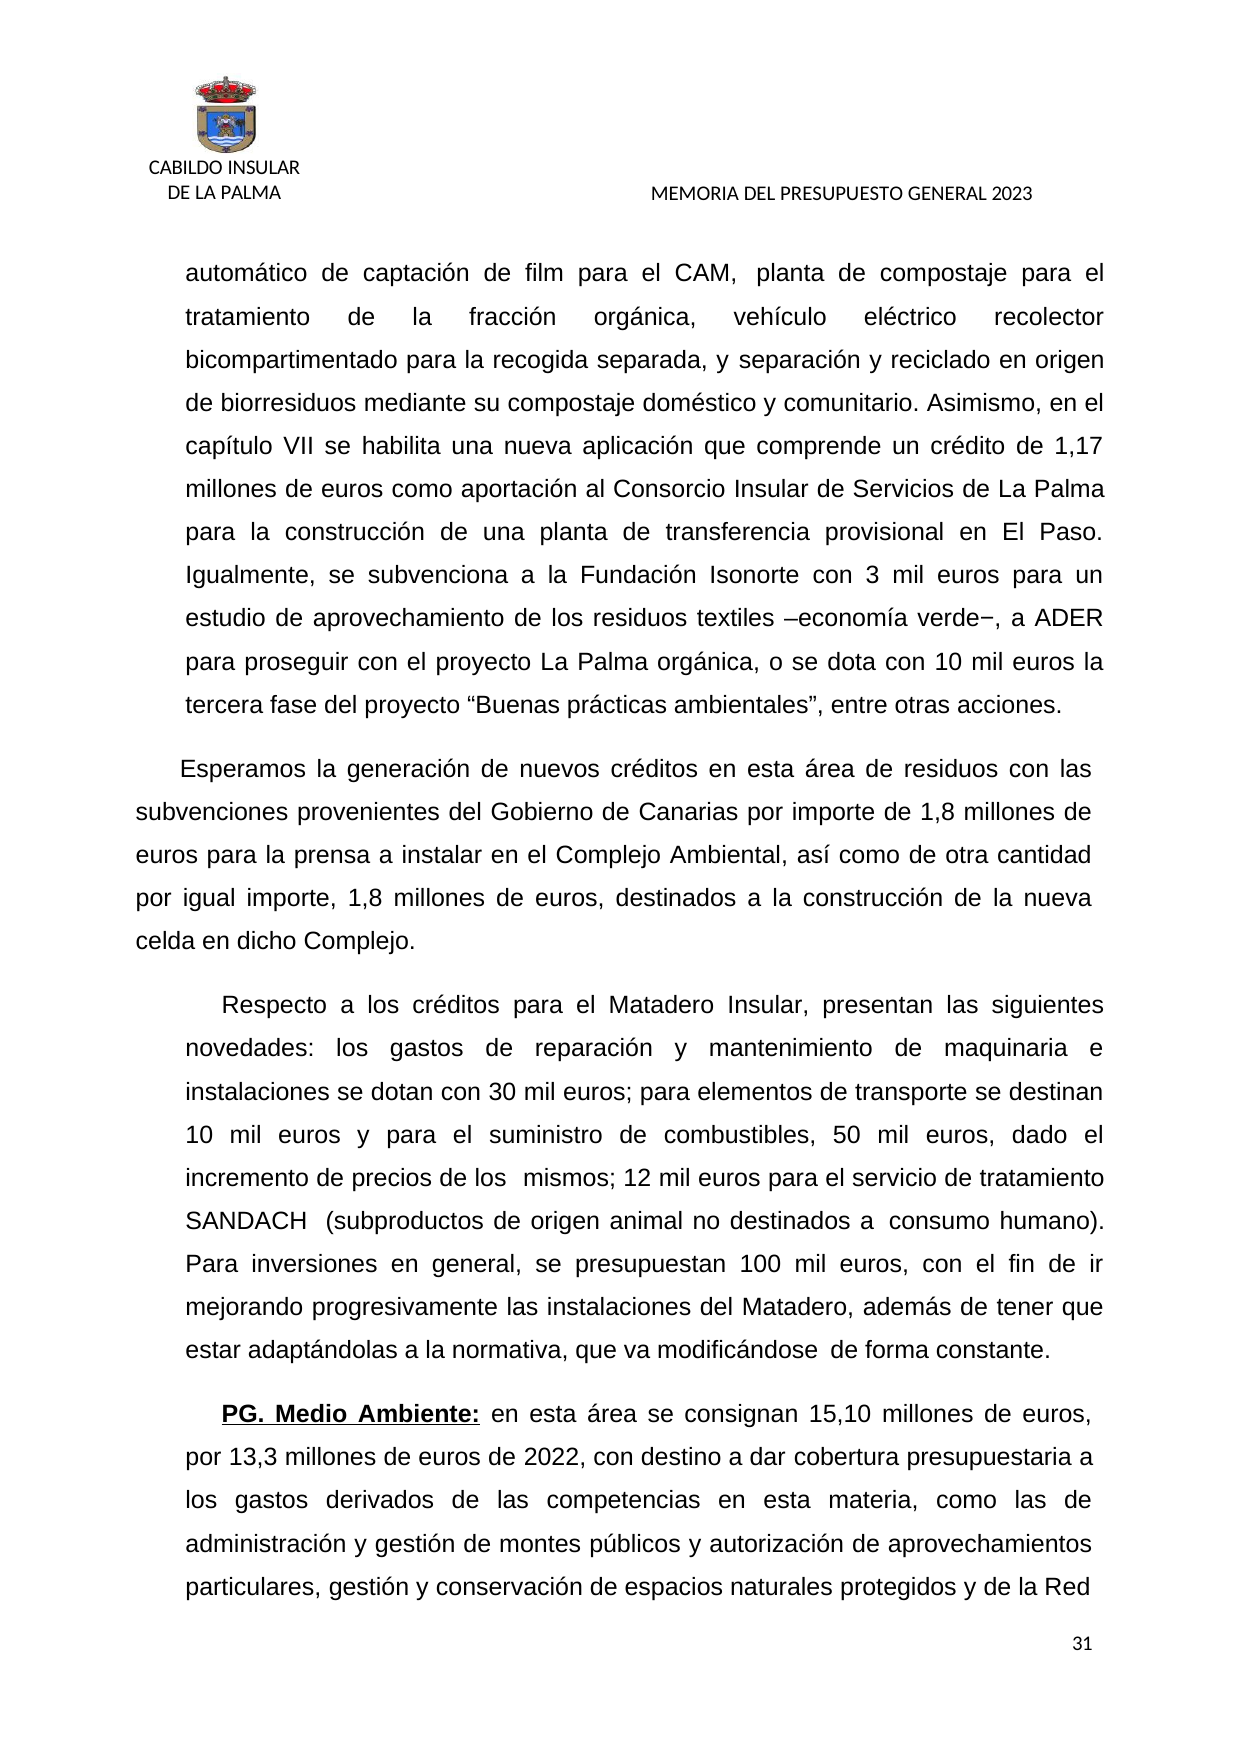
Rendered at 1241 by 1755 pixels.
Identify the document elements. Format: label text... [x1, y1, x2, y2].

text Respecto a los créditos para el Matadero Insular, presentan las siguientes novedades: los gastos de reparación y mantenimiento de maquinaria e instalaciones se dotan con 30 mil euros; para elementos de transporte se destinan 10 mil euros y para el suministro de combustibles, 50 mil euros, dado el incremento de precios de los mismos; 12 mil euros para el servicio de tratamiento SANDACH (subproductos de origen animal no destinados a consumo humano). Para inversiones en general, se presupuestan 100 mil euros, con el fin de ir mejorando progresivamente las instalaciones del Matadero, además de tener que estar adaptándolas a la normativa, que va modificándose de forma constante. [185, 990, 1105, 1364]
text automático de captación de film para el CAM, planta de compostaje para el tratamiento de la fracción orgánica, vehículo eléctrico recolector bicompartimentado para la recogida separada, y separación y reciclado en origen de biorresiduos mediante su compostaje doméstico y comunitario. Asimismo, en el capítulo VII se habilita una nueva aplicación que comprende un crédito de 1,17 millones de euros como aportación al Consorcio Insular de Servicios de La Palma para la construcción de una planta de transferencia provisional en El Paso. Igualmente, se subvenciona a la Fundación Isonorte con 3 mil euros para un estudio de aprovechamiento de los residuos textiles –economía verde−, a ADER para proseguir con el proyecto La Palma orgánica, o se dota con 10 mil euros la tercera fase del proyecto “Buenas prácticas ambientales”, entre otras acciones. [185, 258, 1105, 718]
text Esperamos la generación de nuevos créditos en esta área de residuos con las subvenciones provenientes del Gobierno de Canarias por importe de 1,8 millones de euros para la prensa a instalar en el Complejo Ambiental, así como de otra cantidad por igual importe, 1,8 millones de euros, destinados a la construcción de la nueva celda en dicho Complejo. [135, 754, 1093, 955]
text PG. Medio Ambiente: en esta área se consignan 15,10 millones de euros, por 13,3 millones de euros de 2022, con destino a dar cobertura presupuestaria a los gastos derivados de las competencias en esta materia, como las de administración y gestión de montes públicos y autorización de aprovechamientos particulares, gestión y conservación de espacios naturales protegidos y de la Red [185, 1399, 1093, 1601]
